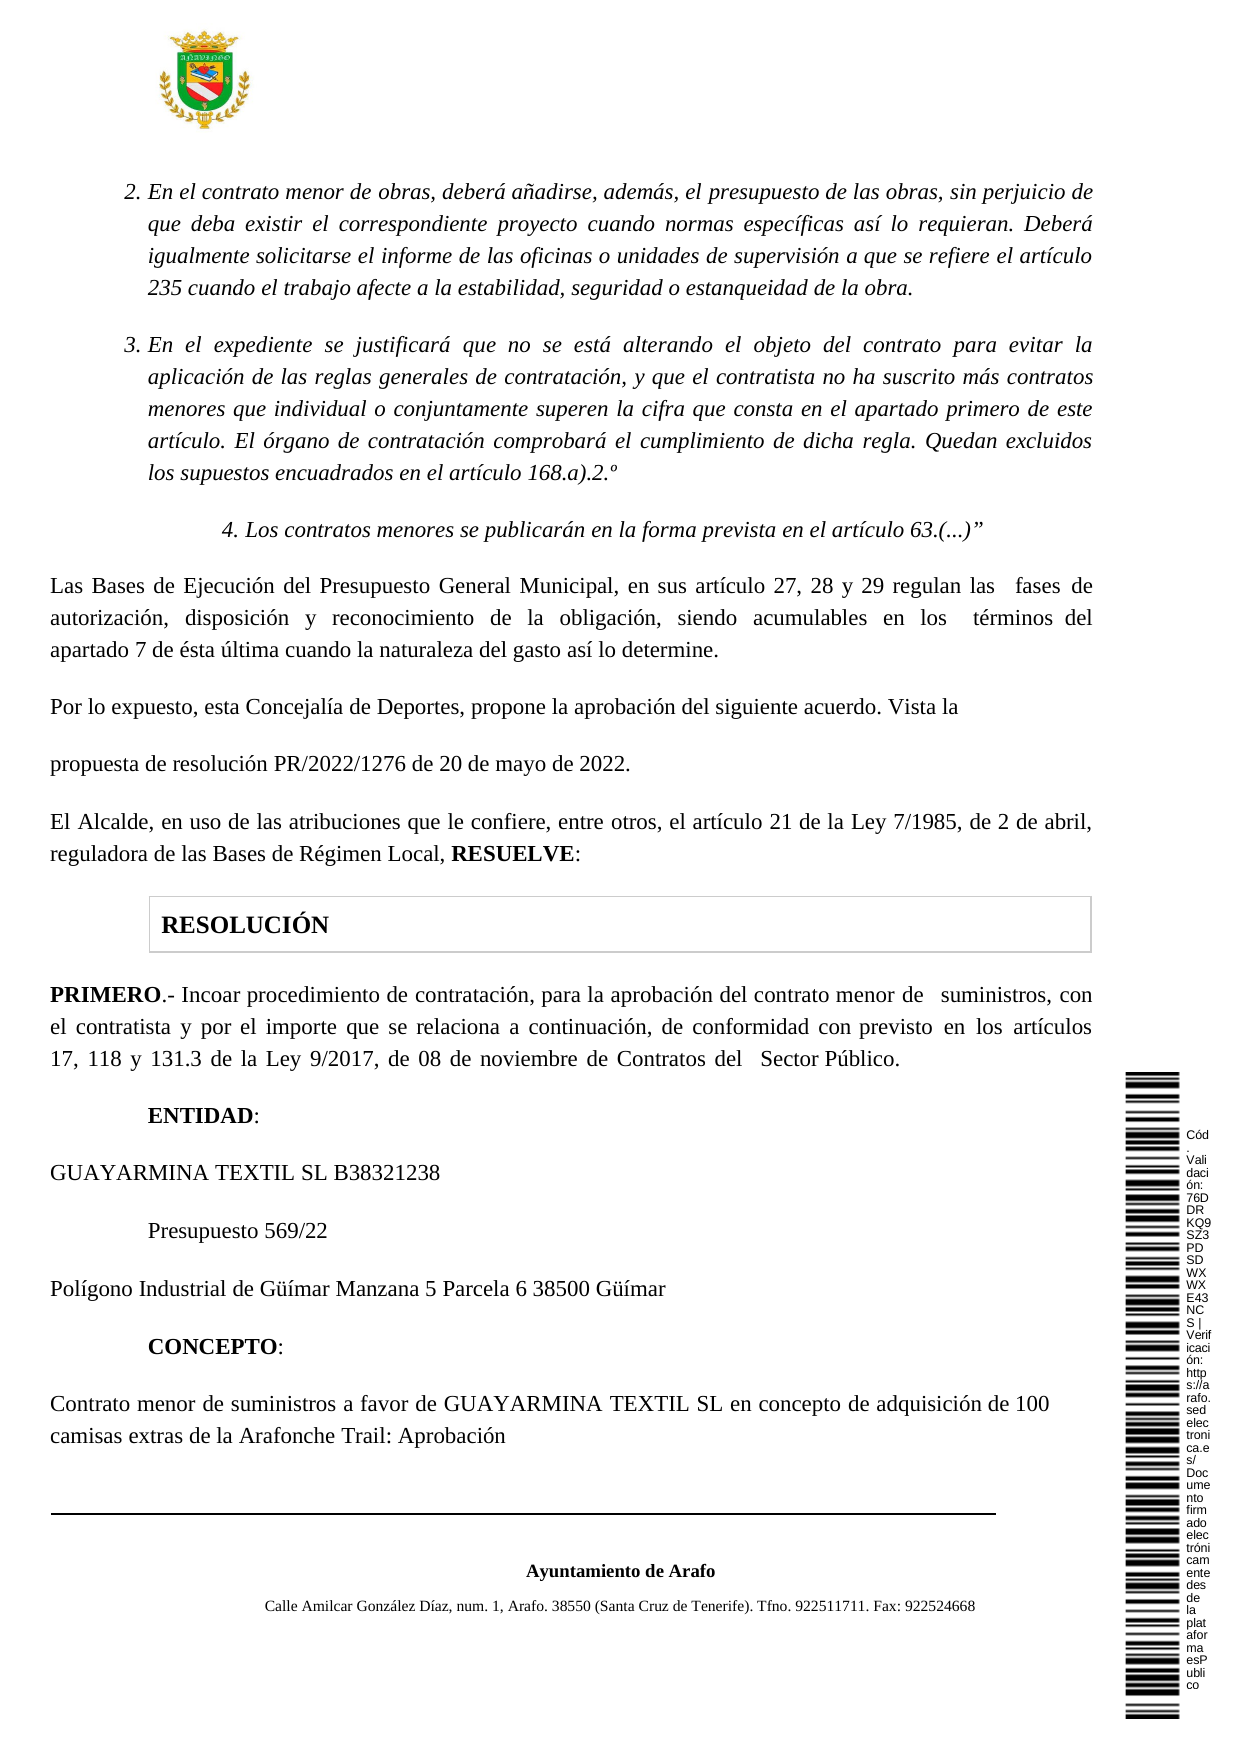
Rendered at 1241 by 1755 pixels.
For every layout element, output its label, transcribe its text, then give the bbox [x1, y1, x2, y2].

text GUAYARMINA TEXTIL SL B38321238 [50, 1159, 528, 1186]
list En el expediente se justificará que no se está alterando el objeto del contrato para evitar la aplicación de las reglas generales de contratación, y que el contratista no ha suscrito más contratos menores que individual o conjuntamente superen la cifra que consta en el apartado primero de este artículo. El órgano de contratación comprobará el cumplimiento de dicha regla. Quedan excluidos los supuestos encuadrados en el artículo 168.a).2.º [124, 331, 1093, 485]
text Presupuesto 569/22 [148, 1217, 1125, 1244]
subtitle ENTIDAD: [148, 1102, 1125, 1129]
list En el contrato menor de obras, deberá añadirse, además, el presupuesto de las obras, sin perjuicio de que deba existir el correspondiente proyecto cuando normas específicas así lo requieran. Deberá igualmente solicitarse el informe de las oficinas o unidades de supervisión a que se refiere el artículo 235 cuando el trabajo afecte a la estabilidad, seguridad o estanqueidad de la obra. [124, 178, 1093, 300]
subtitle [1184, 1102, 1213, 1689]
text Calle Amilcar González Díaz, num. 1, Arafo. 38550 (Santa Cruz de Tenerife). Tfno. 922511711. Fax: 922524668 [262, 1597, 978, 1615]
text Ayuntamiento de Arafo [354, 1560, 886, 1582]
text PRIMERO.- Incoar procedimiento de contratación, para la aprobación del contrato menor de suministros, con el contratista y por el importe que se relaciona a continuación, de conformidad con previsto en los artículos 17, 118 y 131.3 de la Ley 9/2017, de 08 de noviembre de Contratos del Sector Público. [50, 981, 1093, 1071]
text Contrato menor de suministros a favor de GUAYARMINA TEXTIL SL en concepto de adquisición de 100 camisas extras de la Arafonche Trail: Aprobación [50, 1390, 1099, 1448]
text Por lo expuesto, esta Concejalía de Deportes, propone la aprobación del siguiente acuerdo. Vista la propuesta de resolución PR/2022/1276 de 20 de mayo de 2022. [50, 693, 1017, 777]
subtitle CONCEPTO: [148, 1333, 1125, 1359]
text Las Bases de Ejecución del Presupuesto General Municipal, en sus artículo 27, 28 y 29 regulan las fases de autorización, disposición y reconocimiento de la obligación, siendo acumulables en los términos del apartado 7 de ésta última cuando la naturaleza del gasto así lo determine. [50, 573, 1093, 663]
text Polígono Industrial de Güímar Manzana 5 Parcela 6 38500 Güímar [50, 1274, 675, 1301]
text El Alcalde, en uso de las atribuciones que le confiere, entre otros, el artículo 21 de la Ley 7/1985, de 2 de abril, reguladora de las Bases de Régimen Local, RESUELVE: [50, 808, 1093, 867]
list Los contratos menores se publicarán en la forma prevista en el artículo 63.(...)” [222, 516, 1195, 542]
text Cód. Validación: 76DDRKQ9SZ3PDSDWXWXE43NCS | Verificación: https://arafo.sedelectronica.es/ Documento firmado electrónicamente desde la plataforma esPublico Gestiona | Página 3 de 6 [1186, 1130, 1211, 1689]
text RESOLUCIÓN [161, 911, 1090, 939]
